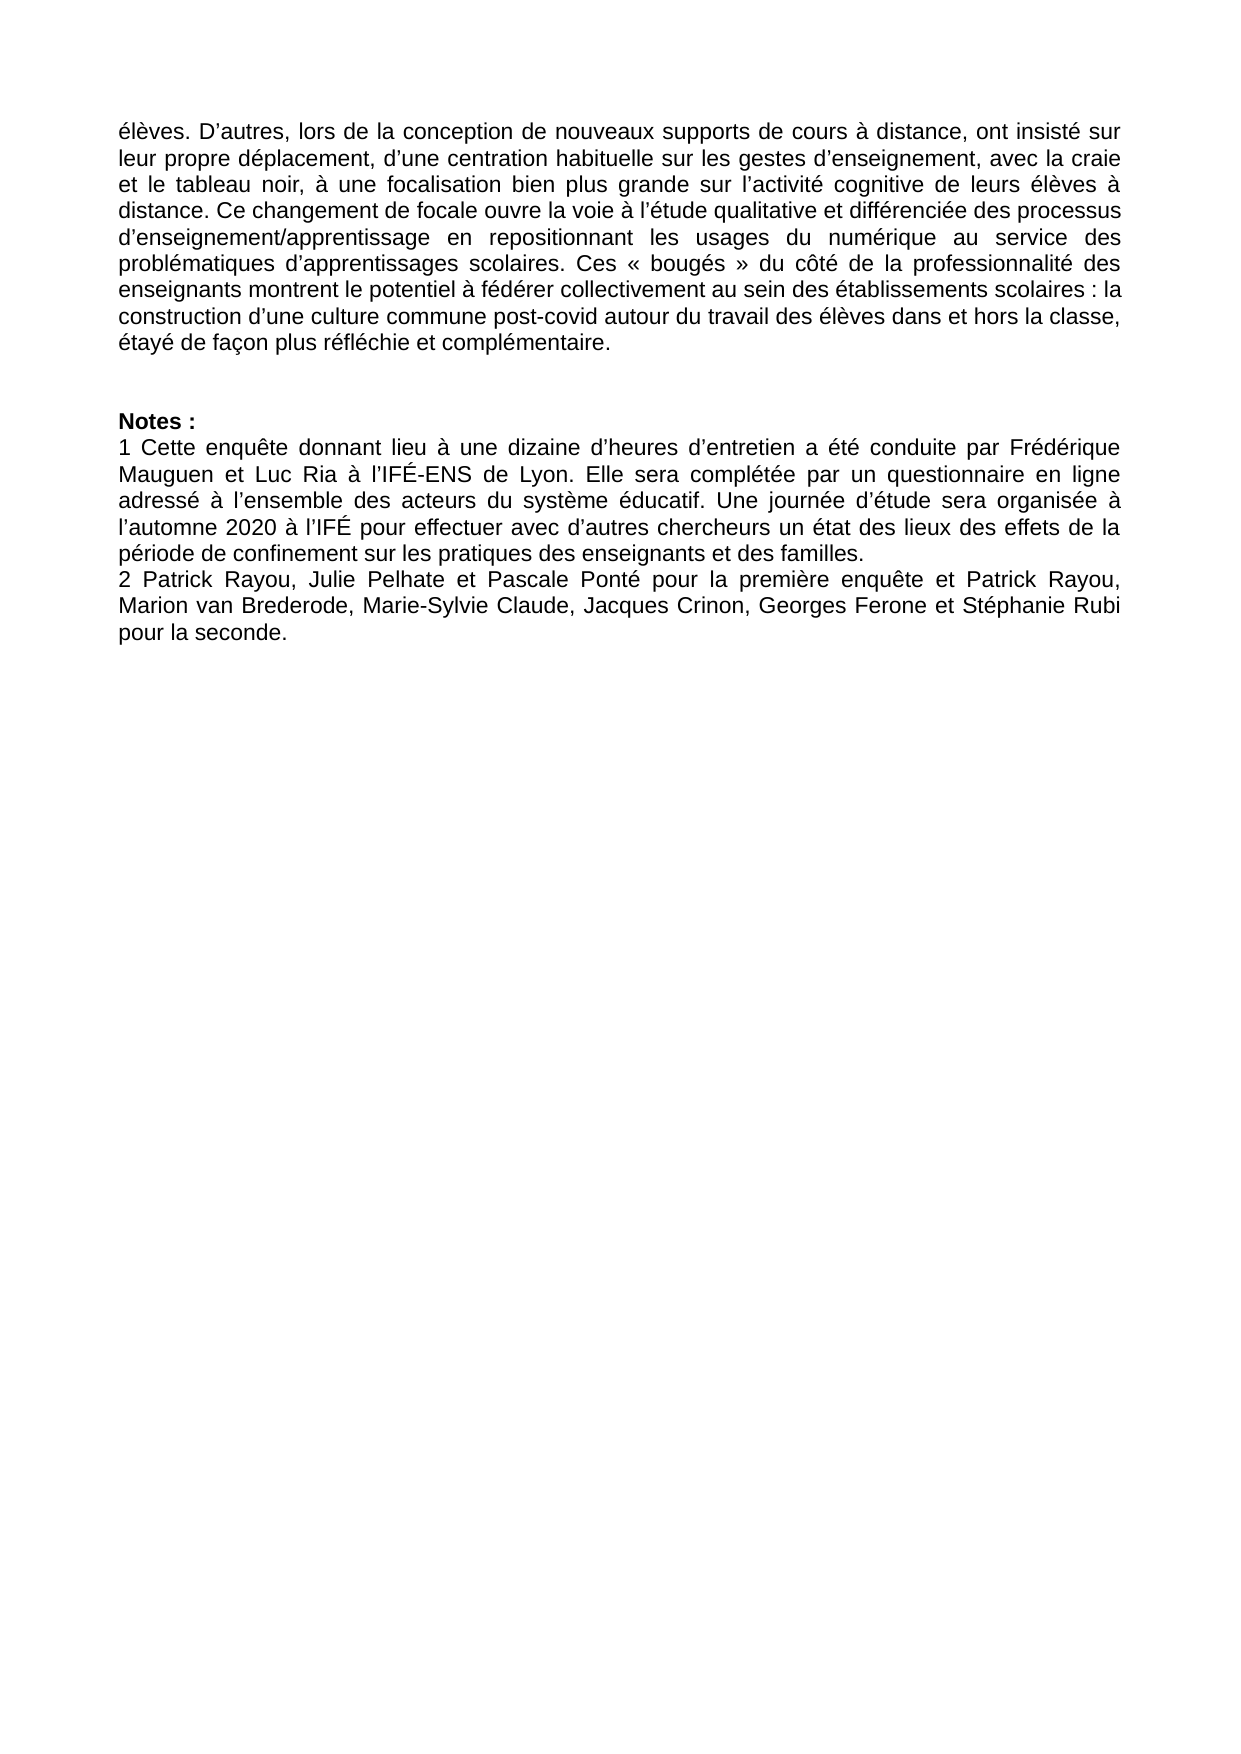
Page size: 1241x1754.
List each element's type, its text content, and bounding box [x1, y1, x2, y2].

text 1 Cette enquête donnant lieu à une dizaine d’heures d’entretien a été conduite par Frédérique Mauguen et Luc Ria à l’IFÉ-ENS de Lyon. Elle sera complétée par un questionnaire en ligne adressé à l’ensemble des acteurs du système éducatif. Une journée d’étude sera organisée à l’automne 2020 à l’IFÉ pour effectuer avec d’autres chercheurs un état des lieux des effets de la période de confinement sur les pratiques des enseignants et des familles. [118, 434, 1122, 566]
text élèves. D’autres, lors de la conception de nouveaux supports de cours à distance, ont insisté sur leur propre déplacement, d’une centration habituelle sur les gestes d’enseignement, avec la craie et le tableau noir, à une focalisation bien plus grande sur l’activité cognitive de leurs élèves à distance. Ce changement de focale ouvre la voie à l’étude qualitative et différenciée des processus d’enseignement/apprentissage en repositionnant les usages du numérique au service des problématiques d’apprentissages scolaires. Ces « bougés » du côté de la professionnalité des enseignants montrent le potentiel à fédérer collectivement au sein des établissements scolaires : la construction d’une culture commune post-covid autour du travail des élèves dans et hors la classe, étayé de façon plus réfléchie et complémentaire. [118, 118, 1122, 355]
text Notes : [118, 408, 1122, 434]
text 2 Patrick Rayou, Julie Pelhate et Pascale Ponté pour la première enquête et Patrick Rayou, Marion van Brederode, Marie-Sylvie Claude, Jacques Crinon, Georges Ferone et Stéphanie Rubi pour la seconde. [118, 566, 1122, 645]
